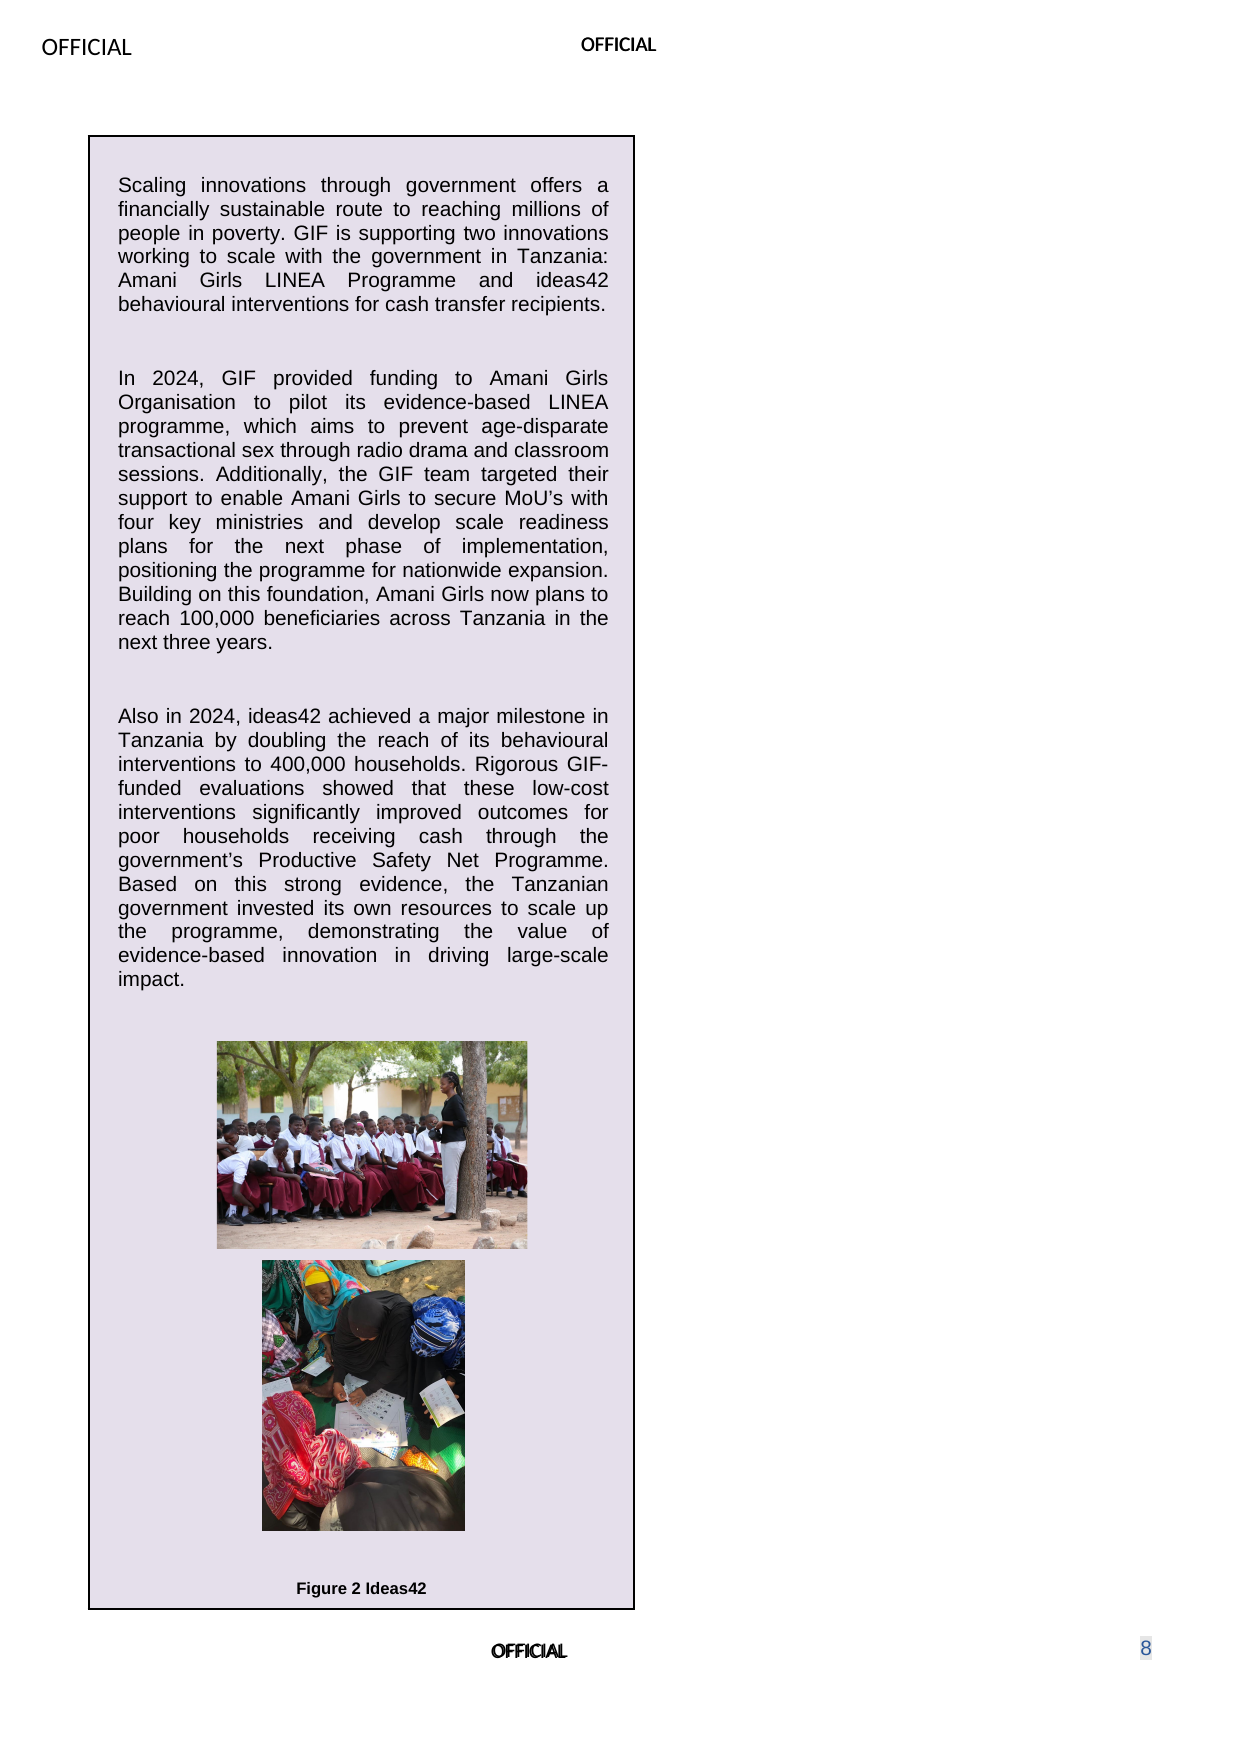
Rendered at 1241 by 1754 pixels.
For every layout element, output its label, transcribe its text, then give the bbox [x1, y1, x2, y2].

table_header Scaling innovations through government offers a financially sustainable route to reaching millions of people in poverty. GIF is supporting two innovations working to scale with the government in Tanzania: Amani Girls LINEA Programme and ideas42 behavioural interventions for cash transfer recipients. In 2024, GIF provided funding to Amani Girls Organisation to pilot its evidence-based LINEA programme, which aims to prevent age-disparate transactional sex through radio drama and classroom sessions. Additionally, the GIF team targeted their support to enable Amani Girls to secure MoU’s with four key ministries and develop scale readiness plans for the next phase of implementation, positioning the programme for nationwide expansion. Building on this foundation, Amani Girls now plans to reach 100,000 beneficiaries across Tanzania in the next three years. Also in 2024, ideas42 achieved a major milestone in Tanzania by doubling the reach of its behavioural interventions to 400,000 households. Rigorous GIF-funded evaluations showed that these low-cost interventions significantly improved outcomes for poor households receiving cash through the government’s Productive Safety Net Programme. Based on this strong evidence, the Tanzanian government invested its own resources to scale up the programme, demonstrating the value of evidence-based innovation in driving large-scale impact. Figure 2 Ideas42 [90, 137, 633, 1608]
